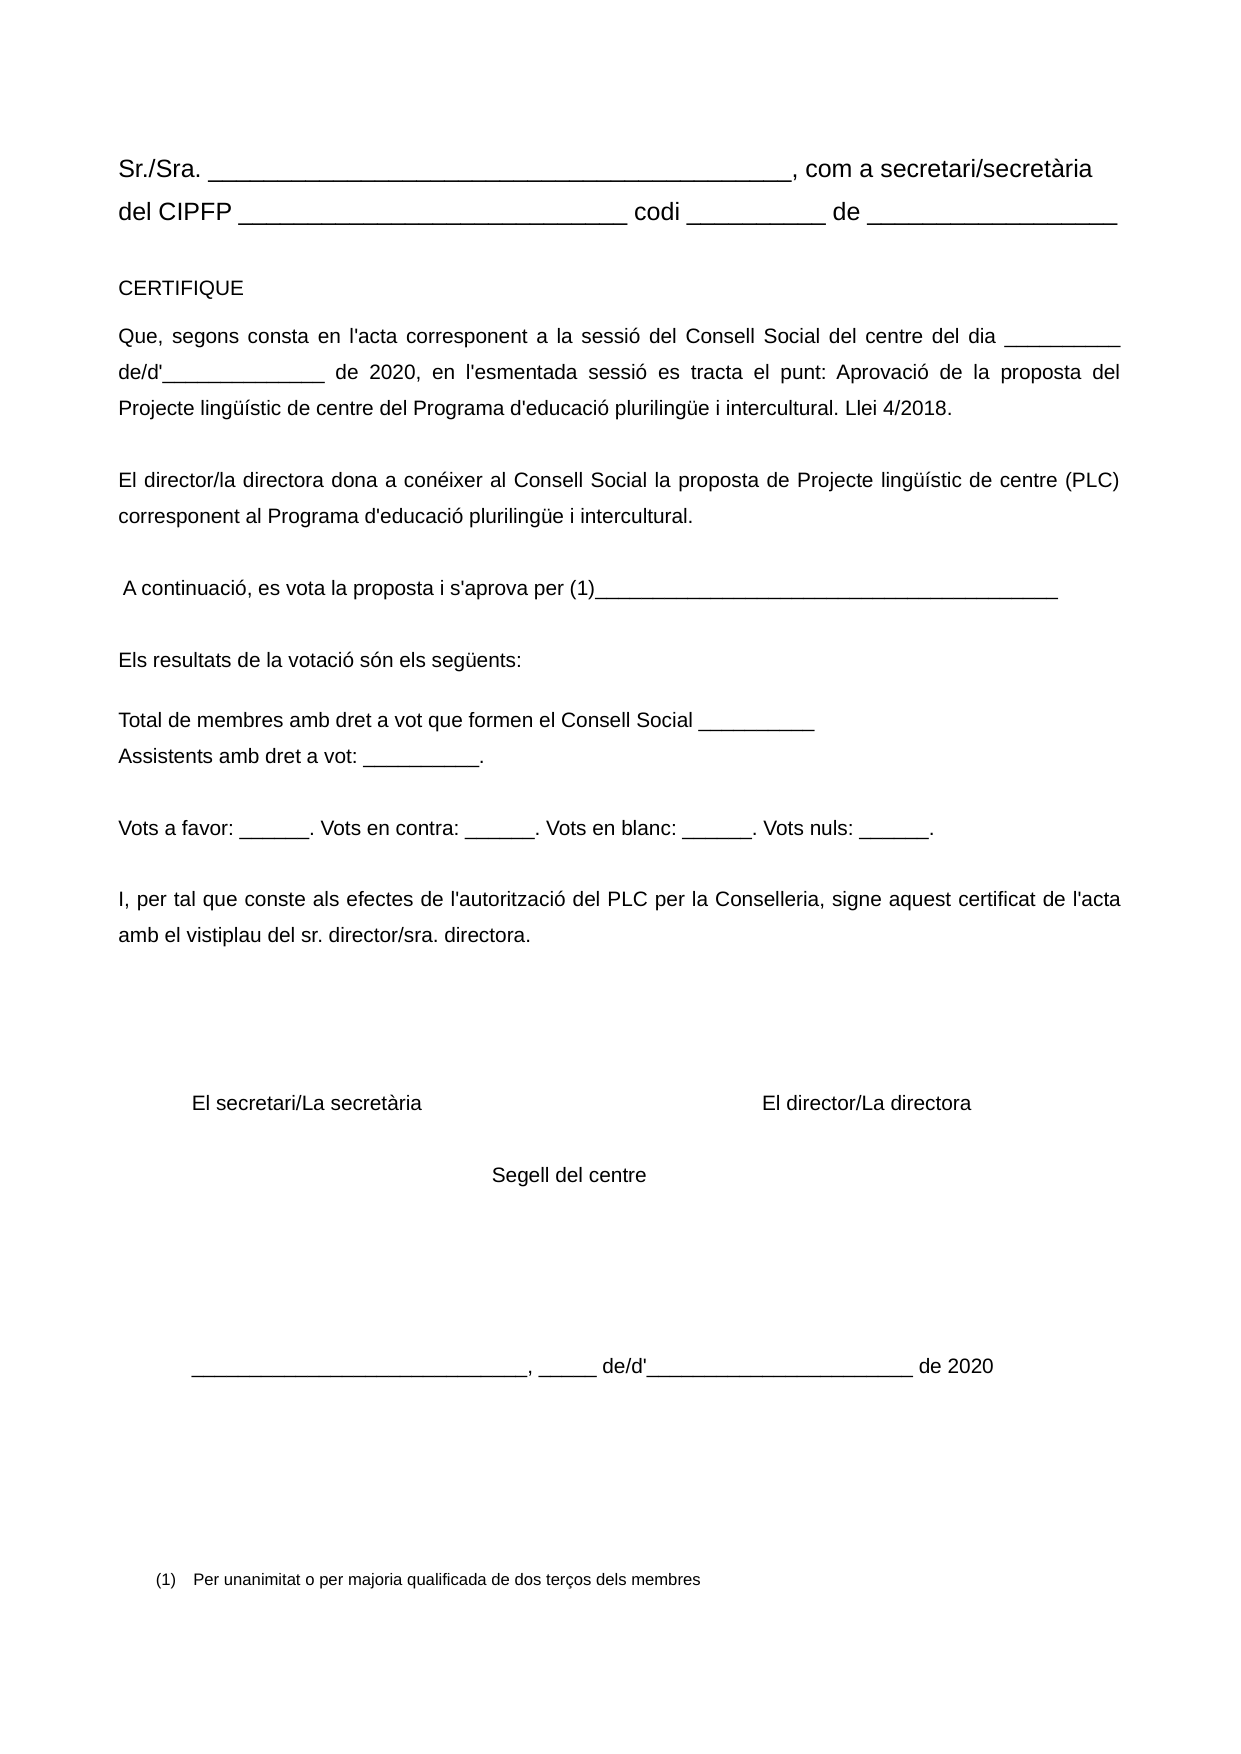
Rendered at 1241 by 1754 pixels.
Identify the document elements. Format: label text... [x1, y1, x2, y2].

text El secretari/La secretària El director/La directora [192, 1091, 1122, 1115]
text I, per tal que conste als efectes de l'autorització del PLC per la Conselleria, signe aquest certificat de l'acta amb el vistiplau del sr. director/sra. directora. [118, 887, 1122, 947]
list Per unanimitat o per majoria qualificada de dos terços dels membres [156, 1570, 1122, 1589]
text Segell del centre [486, 1163, 1122, 1187]
text Sr./Sra. __________________________________________, com a secretari/secretària del CIPFP ____________________________ codi __________ de __________________ [118, 154, 1122, 226]
text Els resultats de la votació són els següents: [118, 648, 1122, 672]
text _____________________________, _____ de/d'_______________________ de 2020 [118, 1354, 1122, 1378]
text Assistents amb dret a vot: __________. [118, 743, 1122, 767]
text CERTIFIQUE [118, 276, 1122, 300]
text Que, segons consta en l'acta corresponent a la sessió del Consell Social del centre del dia __________ de/d'______________ de 2020, en l'esmentada sessió es tracta el punt: Aprovació de la proposta del Projecte lingüístic de centre del Programa d'educació plurilingüe i intercultural. Llei 4/2018. [118, 324, 1122, 420]
text El director/la directora dona a conéixer al Consell Social la proposta de Projecte lingüístic de centre (PLC) corresponent al Programa d'educació plurilingüe i intercultural. [118, 468, 1122, 528]
text Total de membres amb dret a vot que formen el Consell Social __________ [118, 707, 1122, 731]
text Vots a favor: ______. Vots en contra: ______. Vots en blanc: ______. Vots nuls: ______. [118, 815, 1122, 839]
text A continuació, es vota la proposta i s'aprova per (1)________________________________________ [118, 576, 1122, 600]
